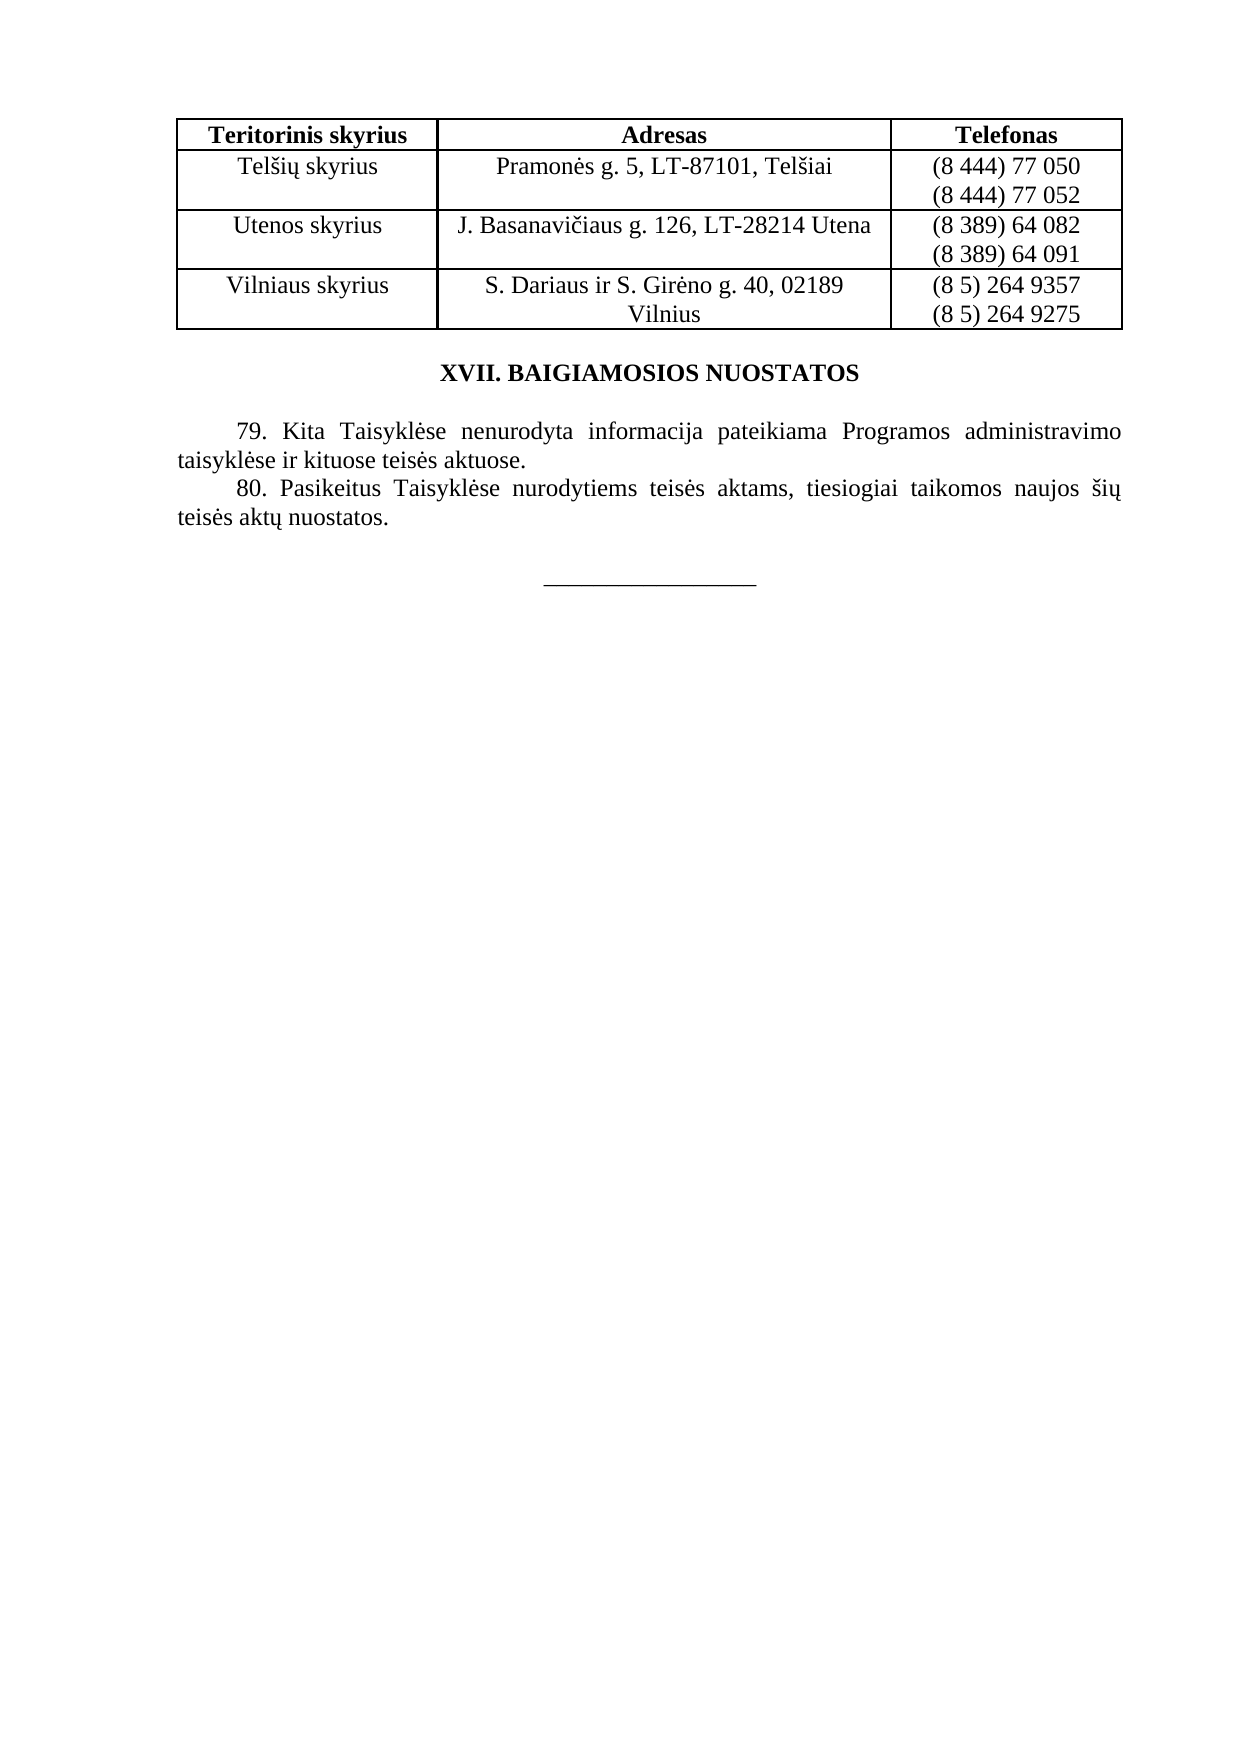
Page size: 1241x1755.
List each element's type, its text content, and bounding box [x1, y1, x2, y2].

table_cell Vilniaus skyrius [178, 270, 436, 328]
text 79. Kita Taisyklėse nenurodyta informacija pateikiama Programos administravimo taisyklėse ir kituose teisės aktuose. [177, 416, 1122, 473]
text XVII. BAIGIAMOSIOS NUOSTATOS [177, 358, 1122, 387]
table_cell J. Basanavičiaus g. 126, LT-28214 Utena [439, 211, 890, 268]
table_cell (8 389) 64 082 (8 389) 64 091 [892, 211, 1121, 268]
table_header Teritorinis skyrius [178, 120, 436, 149]
text 80. Pasikeitus Taisyklėse nurodytiems teisės aktams, tiesiogiai taikomos naujos šių teisės aktų nuostatos. [177, 473, 1122, 531]
table_cell S. Dariaus ir S. Girėno g. 40, 02189 Vilnius [439, 270, 890, 328]
table_cell (8 444) 77 050 (8 444) 77 052 [892, 151, 1121, 208]
table_header Adresas [439, 120, 890, 149]
table_cell Utenos skyrius [178, 211, 436, 268]
table_cell (8 5) 264 9357 (8 5) 264 9275 [892, 270, 1121, 328]
table_cell Pramonės g. 5, LT-87101, Telšiai [439, 151, 890, 208]
text _________________ [177, 560, 1122, 588]
table_header Telefonas [892, 120, 1121, 149]
table_cell Telšių skyrius [178, 151, 436, 208]
